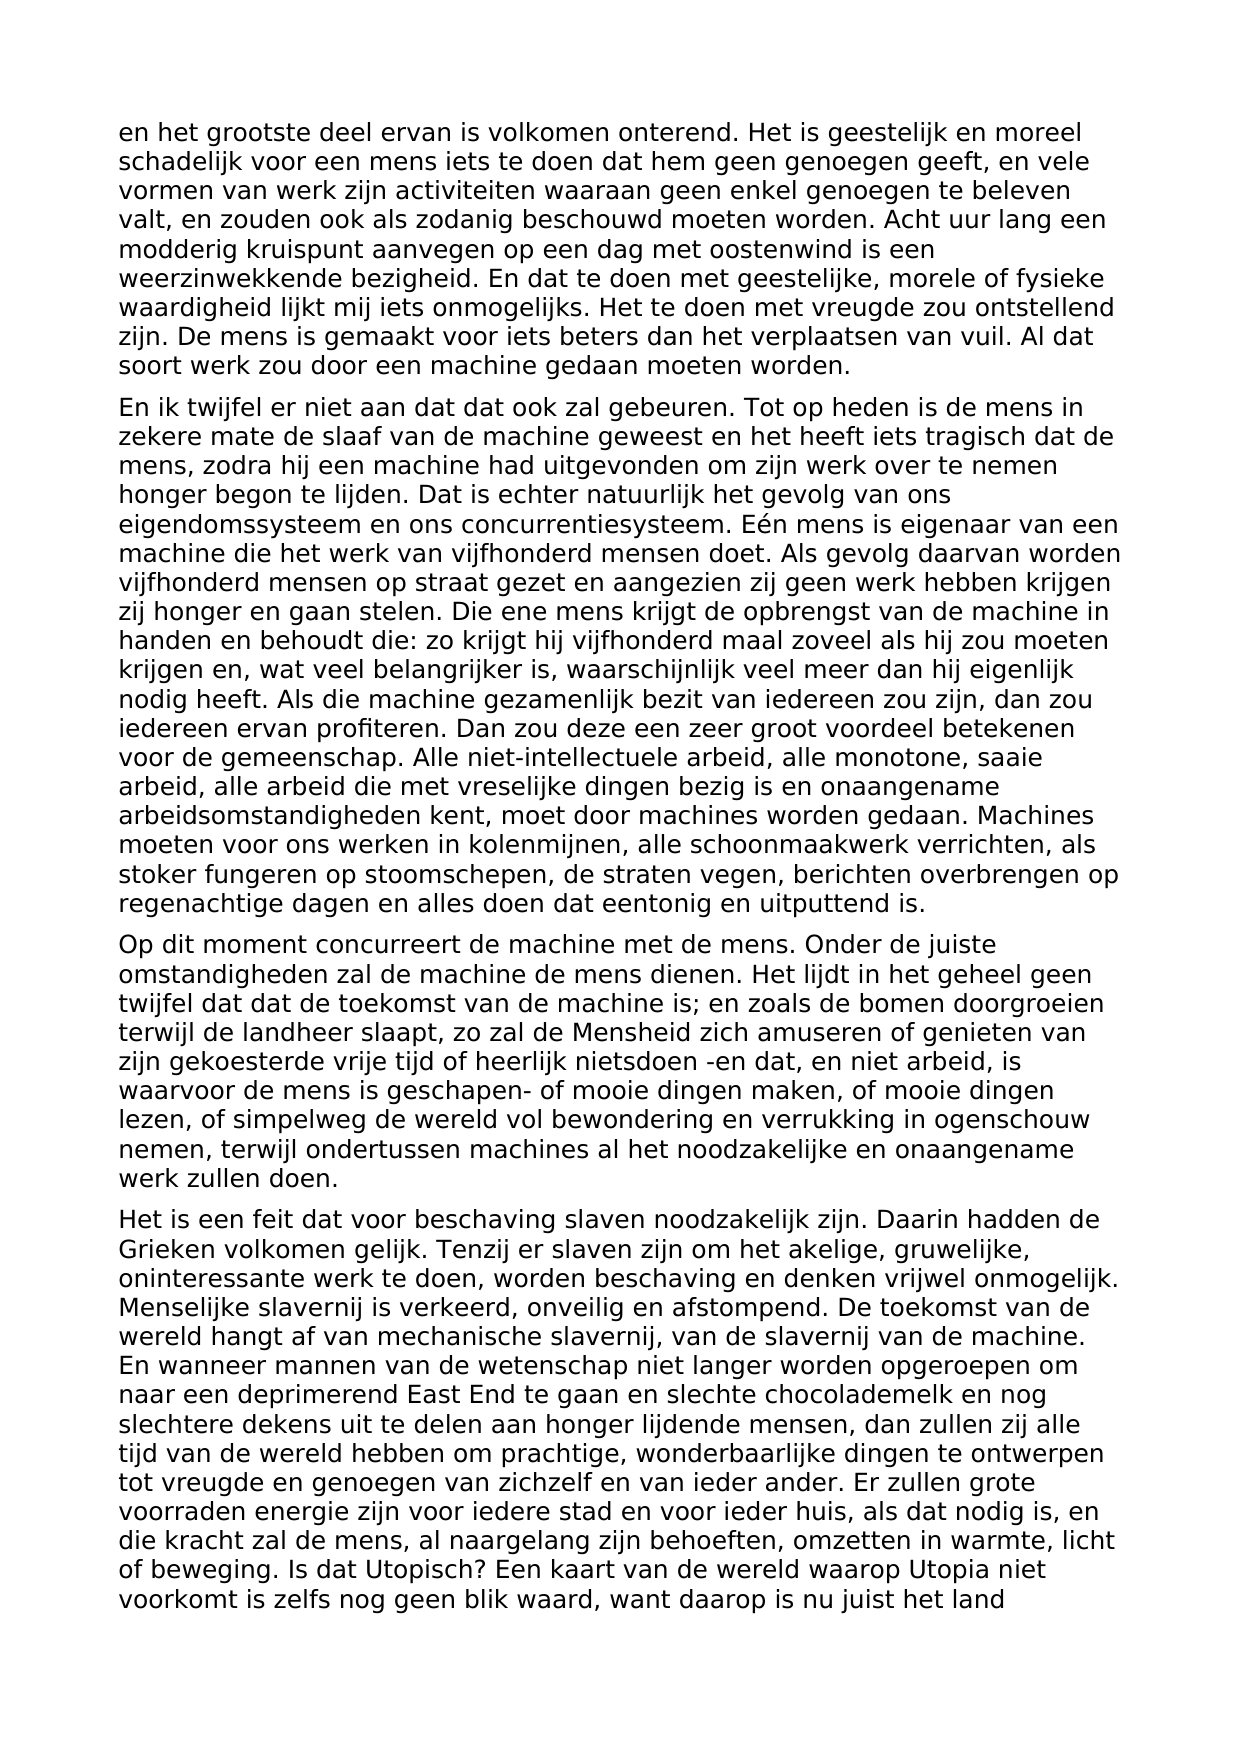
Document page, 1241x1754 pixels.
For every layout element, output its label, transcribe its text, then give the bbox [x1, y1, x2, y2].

text Het is een feit dat voor beschaving slaven noodzakelijk zijn. Daarin hadden de Grieken volkomen gelijk. Tenzij er slaven zijn om het akelige, gruwelijke, oninteressante werk te doen, worden beschaving en denken vrijwel onmogelijk. Menselijke slavernij is verkeerd, onveilig en afstompend. De toekomst van de wereld hangt af van mechanische slavernij, van de slavernij van de machine. En wanneer mannen van de wetenschap niet langer worden opgeroepen om naar een deprimerend East End te gaan en slechte chocolademelk en nog slechtere dekens uit te delen aan honger lijdende mensen, dan zullen zij alle tijd van de wereld hebben om prachtige, wonderbaarlijke dingen te ontwerpen tot vreugde en genoegen van zichzelf en van ieder ander. Er zullen grote voorraden energie zijn voor iedere stad en voor ieder huis, als dat nodig is, en die kracht zal de mens, al naargelang zijn behoeften, omzetten in warmte, licht of beweging. Is dat Utopisch? Een kaart van de wereld waarop Utopia niet voorkomt is zelfs nog geen blik waard, want daarop is nu juist het land [118, 1206, 1122, 1614]
text en het grootste deel ervan is volkomen onterend. Het is geestelijk en moreel schadelijk voor een mens iets te doen dat hem geen genoegen geeft, en vele vormen van werk zijn activiteiten waaraan geen enkel genoegen te beleven valt, en zouden ook als zodanig beschouwd moeten worden. Acht uur lang een modderig kruispunt aanvegen op een dag met oostenwind is een weerzinwekkende bezigheid. En dat te doen met geestelijke, morele of fysieke waardigheid lijkt mij iets onmogelijks. Het te doen met vreugde zou ontstellend zijn. De mens is gemaakt voor iets beters dan het verplaatsen van vuil. Al dat soort werk zou door een machine gedaan moeten worden. [118, 118, 1122, 381]
text En ik twijfel er niet aan dat dat ook zal gebeuren. Tot op heden is de mens in zekere mate de slaaf van de machine geweest en het heeft iets tragisch dat de mens, zodra hij een machine had uitgevonden om zijn werk over te nemen honger begon te lijden. Dat is echter natuurlijk het gevolg van ons eigendomssysteem en ons concurrentiesysteem. Eén mens is eigenaar van een machine die het werk van vijfhonderd mensen doet. Als gevolg daarvan worden vijfhonderd mensen op straat gezet en aangezien zij geen werk hebben krijgen zij honger en gaan stelen. Die ene mens krijgt de opbrengst van de machine in handen en behoudt die: zo krijgt hij vijfhonderd maal zoveel als hij zou moeten krijgen en, wat veel belangrijker is, waarschijnlijk veel meer dan hij eigenlijk nodig heeft. Als die machine gezamenlijk bezit van iedereen zou zijn, dan zou iedereen ervan profiteren. Dan zou deze een zeer groot voordeel betekenen voor de gemeenschap. Alle niet-intellectuele arbeid, alle monotone, saaie arbeid, alle arbeid die met vreselijke dingen bezig is en onaangename arbeidsomstandigheden kent, moet door machines worden gedaan. Machines moeten voor ons werken in kolenmijnen, alle schoonmaakwerk verrichten, als stoker fungeren op stoomschepen, de straten vegen, berichten overbrengen op regenachtige dagen en alles doen dat eentonig en uitputtend is. [118, 393, 1122, 918]
text Op dit moment concurreert de machine met de mens. Onder de juiste omstandigheden zal de machine de mens dienen. Het lijdt in het geheel geen twijfel dat dat de toekomst van de machine is; en zoals de bomen doorgroeien terwijl de landheer slaapt, zo zal de Mensheid zich amuseren of genieten van zijn gekoesterde vrije tijd of heerlijk nietsdoen -en dat, en niet arbeid, is waarvoor de mens is geschapen- of mooie dingen maken, of mooie dingen lezen, of simpelweg de wereld vol bewondering en verrukking in ogenschouw nemen, terwijl ondertussen machines al het noodzakelijke en onaangename werk zullen doen. [118, 931, 1122, 1193]
